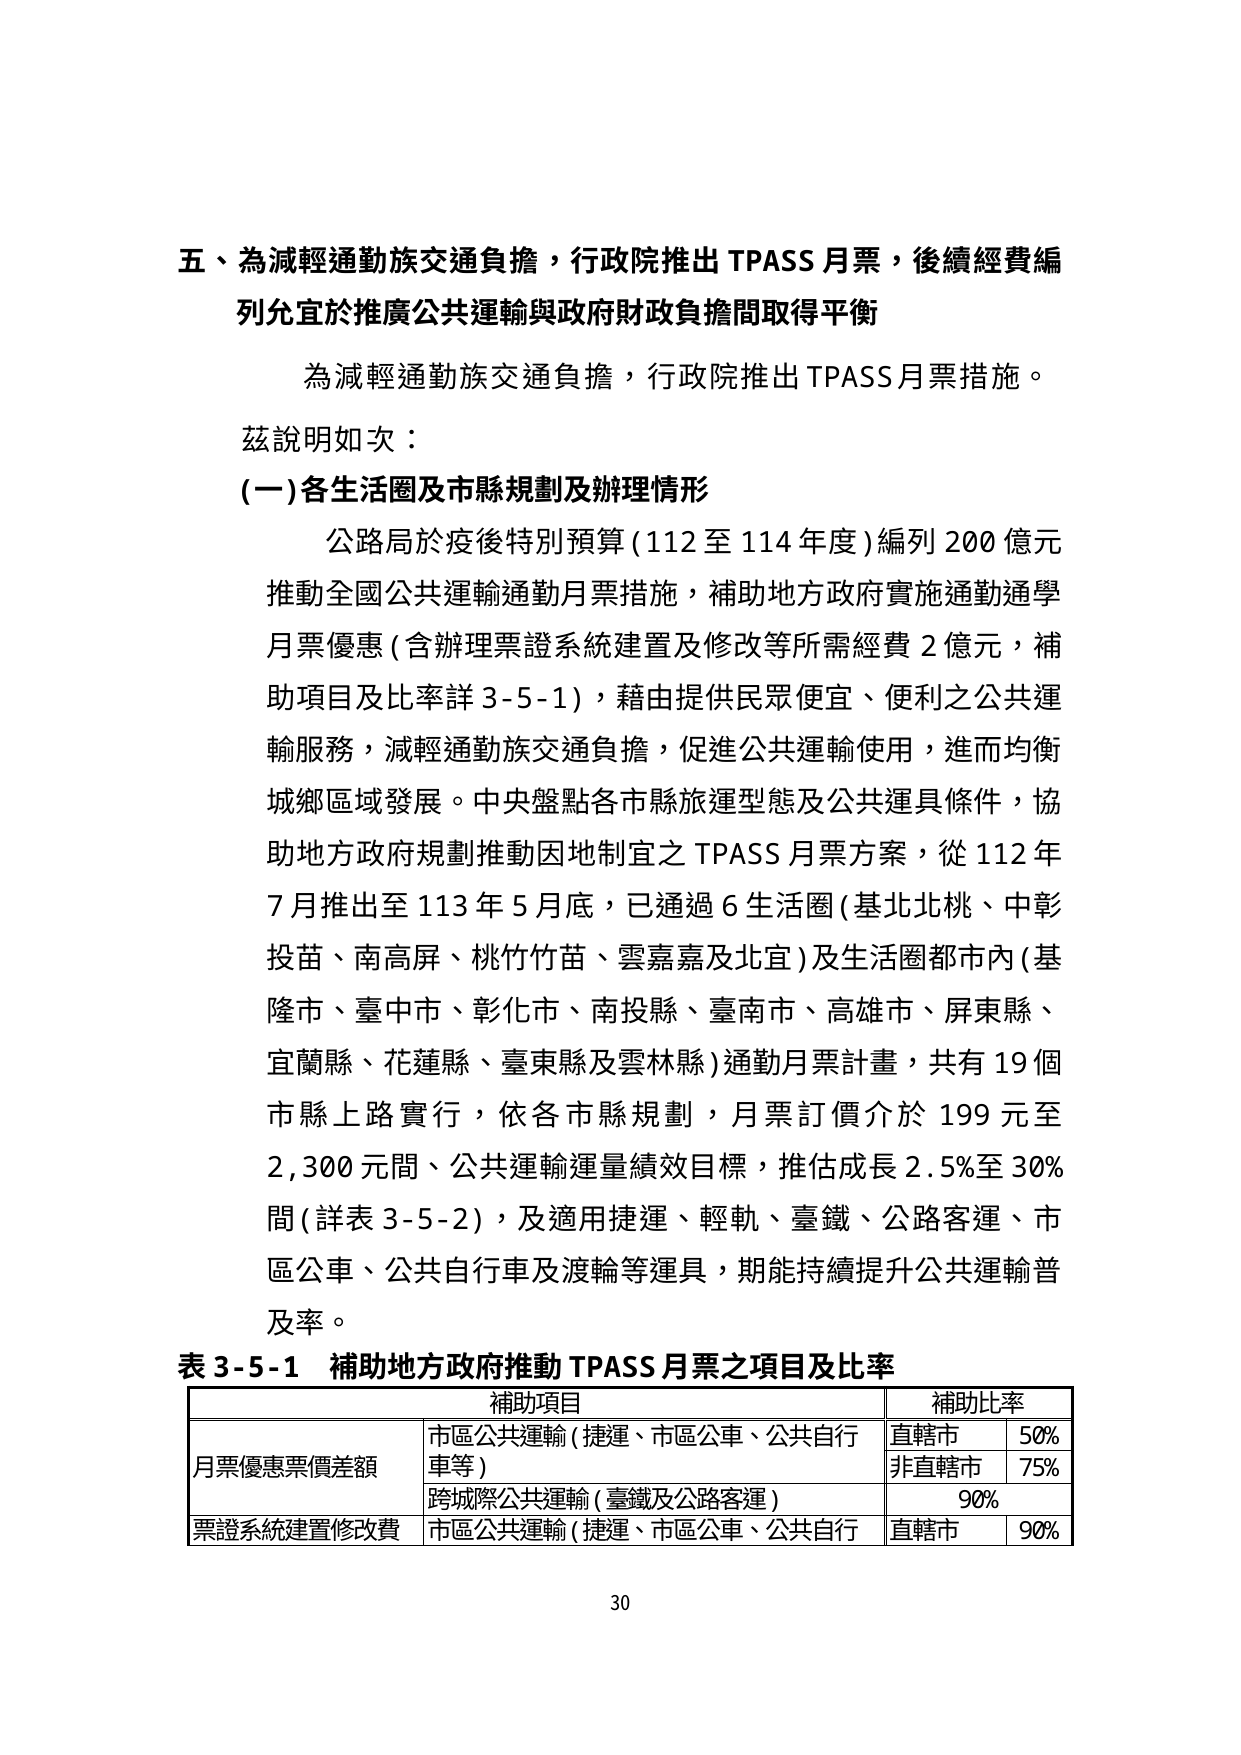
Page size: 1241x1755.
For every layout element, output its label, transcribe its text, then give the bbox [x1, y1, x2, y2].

table_cell 市區公共運輸(捷運、市區公車、公共自行車等) [424, 1421, 884, 1482]
table_cell 直轄市 [887, 1516, 1006, 1545]
subtitle 五、為減輕通勤族交通負擔，行政院推出TPASS月票，後續經費編列允宜於推廣公共運輸與政府財政負擔間取得平衡 [177, 229, 1063, 333]
table_header 補助項目 [190, 1389, 884, 1418]
subtitle (一)各生活圈及市縣規劃及辦理情形 [236, 458, 1063, 511]
table_cell 票證系統建置修改費 [190, 1516, 423, 1545]
text 為減輕通勤族交通負擔，行政院推出TPASS月票措施。茲說明如次： [236, 333, 1063, 458]
text 表3-5-1 補助地方政府推動TPASS月票之項目及比率 [177, 1344, 1063, 1386]
table_cell 市區公共運輸(捷運、市區公車、公共自行 [424, 1516, 884, 1545]
table_cell 75% [1007, 1451, 1071, 1482]
table_cell 月票優惠票價差額 [190, 1421, 423, 1515]
table_cell 90% [887, 1484, 1071, 1515]
table_header 補助比率 [887, 1389, 1071, 1418]
text 公路局於疫後特別預算(112至114年度)編列200億元推動全國公共運輸通勤月票措施，補助地方政府實施通勤通學月票優惠(含辦理票證系統建置及修改等所需經費2億元，補助項目及比率詳3-5-1)，藉由提供民眾便宜、便利之公共運輸服務，減輕通勤族交通負擔，促進公共運輸使用，進而均衡城鄉區域發展。中央盤點各市縣旅運型態及公共運具條件，協助地方政府規劃推動因地制宜之TPASS月票方案，從112年7月推出至113年5月底，已通過6生活圈(基北北桃、中彰投苗、南高屏、桃竹竹苗、雲嘉嘉及北宜)及生活圈都市內(基隆市、臺中市、彰化市、南投縣、臺南市、高雄市、屏東縣、宜蘭縣、花蓮縣、臺東縣及雲林縣)通勤月票計畫，共有19個市縣上路實行，依各市縣規劃，月票訂價介於199元至2,300元間、公共運輸運量績效目標，推估成長2.5%至30%間(詳表3-5-2)，及適用捷運、輕軌、臺鐵、公路客運、市區公車、公共自行車及渡輪等運具，期能持續提升公共運輸普及率。 [266, 511, 1063, 1344]
table_cell 跨城際公共運輸(臺鐵及公路客運) [424, 1484, 884, 1515]
table_cell 90% [1007, 1516, 1071, 1545]
table_cell 50% [1007, 1421, 1071, 1450]
table_cell 非直轄市 [887, 1451, 1006, 1482]
table_cell 直轄市 [887, 1421, 1006, 1450]
